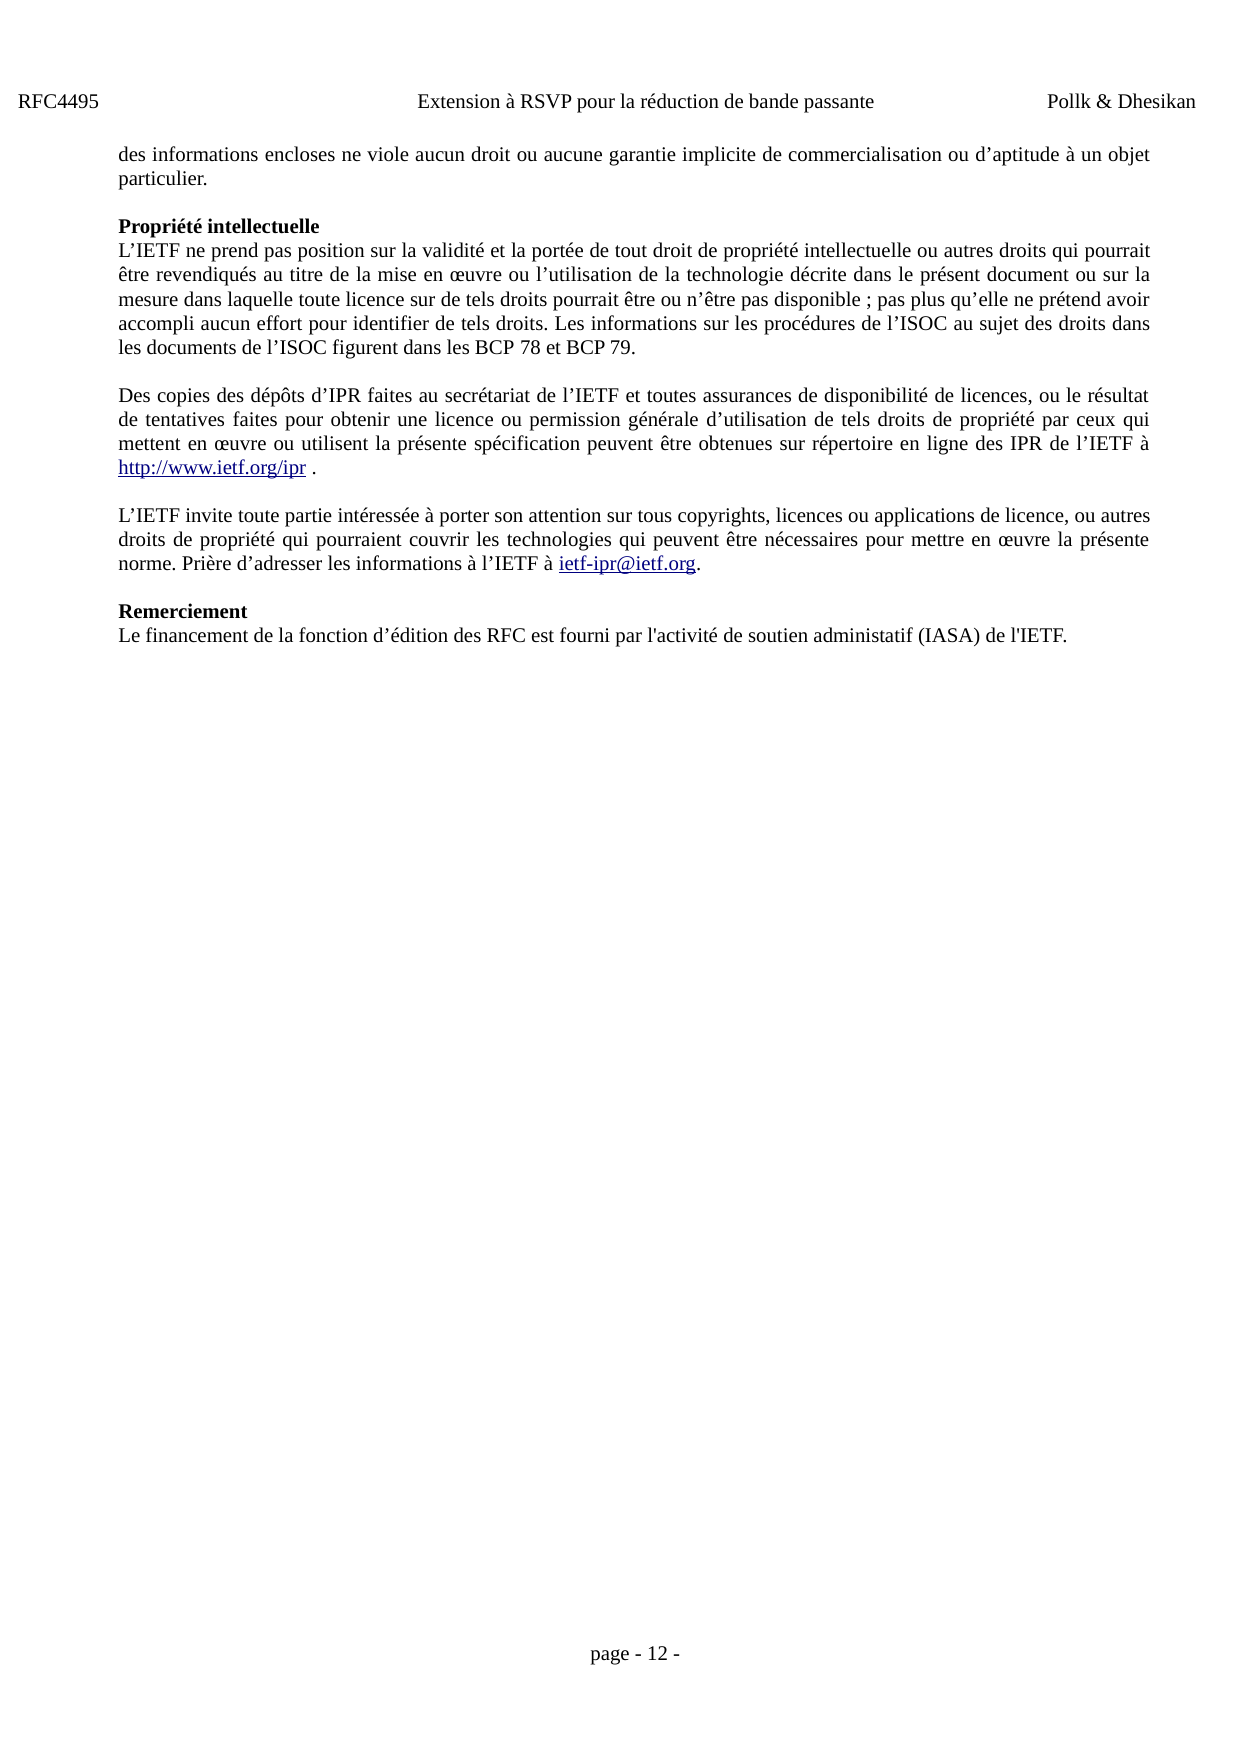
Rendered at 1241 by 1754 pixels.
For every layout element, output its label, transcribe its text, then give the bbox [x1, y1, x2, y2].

text L’IETF ne prend pas position sur la validité et la portée de tout droit de propriété intellectuelle ou autres droits qui pourrait être revendiqués au titre de la mise en œuvre ou l’utilisation de la technologie décrite dans le présent document ou sur la mesure dans laquelle toute licence sur de tels droits pourrait être ou n’être pas disponible ; pas plus qu’elle ne prétend avoir accompli aucun effort pour identifier de tels droits. Les informations sur les procédures de l’ISOC au sujet des droits dans les documents de l’ISOC figurent dans les BCP 78 et BCP 79. [118, 238, 1152, 359]
text L’IETF invite toute partie intéressée à porter son attention sur tous copyrights, licences ou applications de licence, ou autres droits de propriété qui pourraient couvrir les technologies qui peuvent être nécessaires pour mettre en œuvre la présente norme. Prière d’adresser les informations à l’IETF à ietf-ipr@ietf.org. [118, 503, 1152, 575]
text des informations encloses ne viole aucun droit ou aucune garantie implicite de commercialisation ou d’aptitude à un objet particulier. [118, 142, 1152, 190]
text Le financement de la fonction d’édition des RFC est fourni par l'activité de soutien administatif (IASA) de l'IETF. [118, 623, 1152, 647]
text Des copies des dépôts d’IPR faites au secrétariat de l’IETF et toutes assurances de disponibilité de licences, ou le résultat de tentatives faites pour obtenir une licence ou permission générale d’utilisation de tels droits de propriété par ceux qui mettent en œuvre ou utilisent la présente spécification peuvent être obtenues sur répertoire en ligne des IPR de l’IETF à http://www.ietf.org/ipr . [118, 383, 1152, 479]
text Propriété intellectuelle [118, 214, 1152, 238]
text Remerciement [118, 599, 1152, 623]
